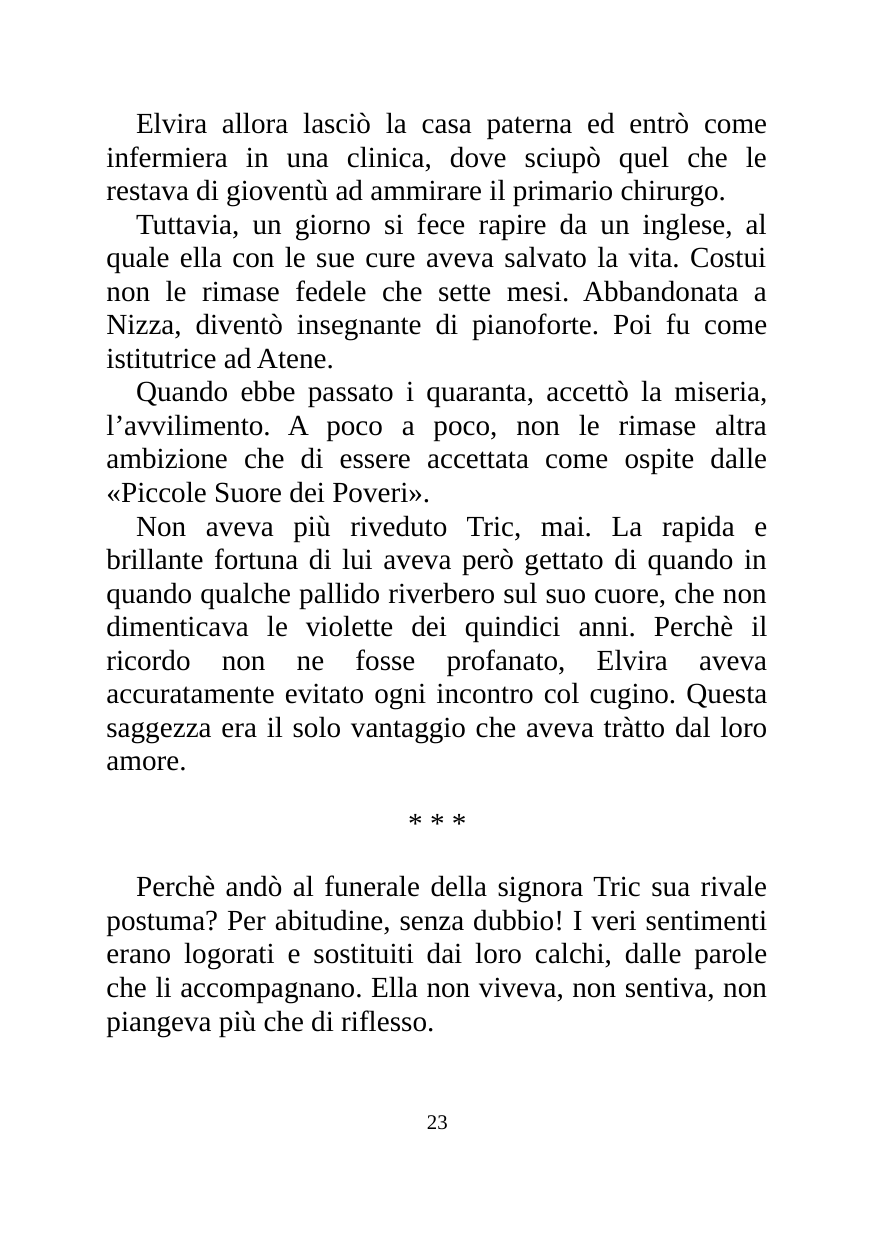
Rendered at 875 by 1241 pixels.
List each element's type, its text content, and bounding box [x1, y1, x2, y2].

text Perchè andò al funerale della signora Tric sua rivale postuma? Per abitudine, senza dubbio! I veri sentimenti erano logorati e sostituiti dai loro calchi, dalle parole che li accompagnano. Ella non viveva, non sentiva, non piangeva più che di riflesso. [106, 869, 768, 1037]
text * * * [106, 807, 768, 840]
text Quando ebbe passato i quaranta, accettò la miseria, l’avvilimento. A poco a poco, non le rimase altra ambizione che di essere accettata come ospite dalle «Piccole Suore dei Poveri». [106, 374, 768, 509]
text Non aveva più riveduto Tric, mai. La rapida e brillante fortuna di lui aveva però gettato di quando in quando qualche pallido riverbero sul suo cuore, che non dimenticava le violette dei quindici anni. Perchè il ricordo non ne fosse profanato, Elvira aveva accuratamente evitato ogni incontro col cugino. Questa saggezza era il solo vantaggio che aveva tràtto dal loro amore. [106, 509, 768, 777]
text Tuttavia, un giorno si fece rapire da un inglese, al quale ella con le sue cure aveva salvato la vita. Costui non le rimase fedele che sette mesi. Abbandonata a Nizza, diventò insegnante di pianoforte. Poi fu come istitutrice ad Atene. [106, 207, 768, 374]
text Elvira allora lasciò la casa paterna ed entrò come infermiera in una clinica, dove sciupò quel che le restava di gioventù ad ammirare il primario chirurgo. [106, 106, 768, 207]
